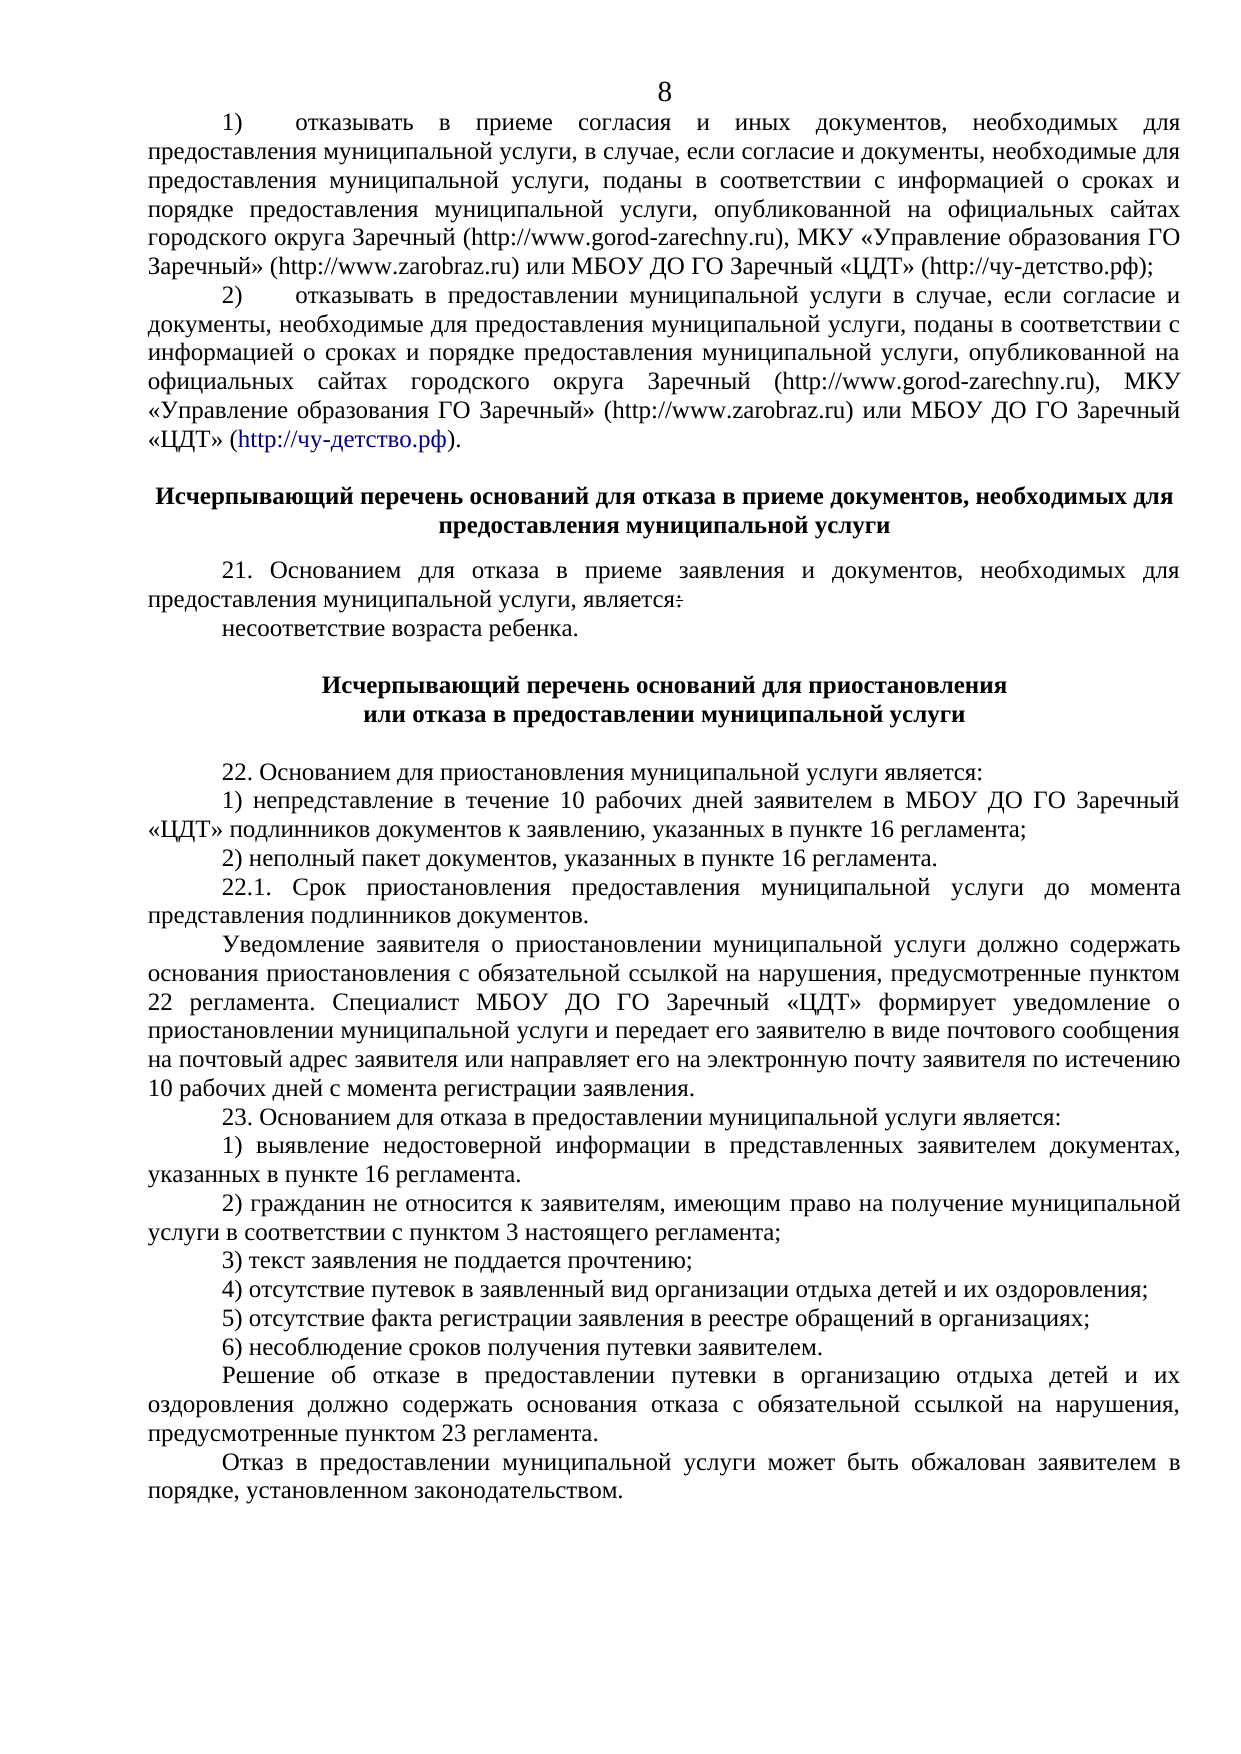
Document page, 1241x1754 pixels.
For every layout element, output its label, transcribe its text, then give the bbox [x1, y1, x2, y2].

text Исчерпывающий перечень оснований для отказа в приеме документов, необходимых для предоставления муниципальной услуги [148, 481, 1181, 539]
text или отказа в предоставлении муниципальной услуги [148, 699, 1181, 728]
text 5) отсутствие факта регистрации заявления в реестре обращений в организациях; [148, 1303, 1181, 1332]
text 2) гражданин не относится к заявителям, имеющим право на получение муниципальной услуги в соответствии с пунктом 3 настоящего регламента; [148, 1188, 1181, 1245]
text Уведомление заявителя о приостановлении муниципальной услуги должно содержать основания приостановления с обязательной ссылкой на нарушения, предусмотренные пунктом 22 регламента. Специалист МБОУ ДО ГО Заречный «ЦДТ» формирует уведомление о приостановлении муниципальной услуги и передает его заявителю в виде почтового сообщения на почтовый адрес заявителя или направляет его на электронную почту заявителя по истечению 10 рабочих дней с момента регистрации заявления. [148, 929, 1181, 1102]
text 6) несоблюдение сроков получения путевки заявителем. [148, 1332, 1181, 1360]
text 22.1. Срок приостановления предоставления муниципальной услуги до момента представления подлинников документов. [148, 872, 1181, 929]
list отказывать в приеме согласия и иных документов, необходимых для предоставления муниципальной услуги, в случае, если согласие и документы, необходимые для предоставления муниципальной услуги, поданы в соответствии с информацией о сроках и порядке предоставления муниципальной услуги, опубликованной на официальных сайтах городского округа Заречный (http://www.gorod-zarechny.ru), МКУ «Управление образования ГО Заречный» (http://www.zarobraz.ru) или МБОУ ДО ГО Заречный «ЦДТ» (http://чу-детство.рф); [148, 107, 1181, 280]
text несоответствие возраста ребенка. [148, 613, 1181, 642]
text 4) отсутствие путевок в заявленный вид организации отдыха детей и их оздоровления; [148, 1274, 1181, 1303]
text Исчерпывающий перечень оснований для приостановления [148, 670, 1181, 699]
text 1) непредставление в течение 10 рабочих дней заявителем в МБОУ ДО ГО Заречный «ЦДТ» подлинников документов к заявлению, указанных в пункте 16 регламента; [148, 785, 1181, 843]
text 22. Основанием для приостановления муниципальной услуги является: [148, 757, 1181, 785]
text Решение об отказе в предоставлении путевки в организацию отдыха детей и их оздоровления должно содержать основания отказа с обязательной ссылкой на нарушения, предусмотренные пунктом 23 регламента. [148, 1360, 1181, 1447]
text 1) выявление недостоверной информации в представленных заявителем документах, указанных в пункте 16 регламента. [148, 1130, 1181, 1188]
text 21. Основанием для отказа в приеме заявления и документов, необходимых для предоставления муниципальной услуги, является: [148, 555, 1181, 613]
text 2) неполный пакет документов, указанных в пункте 16 регламента. [148, 843, 1181, 872]
text 23. Основанием для отказа в предоставлении муниципальной услуги является: [148, 1102, 1181, 1130]
text Отказ в предоставлении муниципальной услуги может быть обжалован заявителем в порядке, установленном законодательством. [148, 1447, 1181, 1504]
list отказывать в предоставлении муниципальной услуги в случае, если согласие и документы, необходимые для предоставления муниципальной услуги, поданы в соответствии с информацией о сроках и порядке предоставления муниципальной услуги, опубликованной на официальных сайтах городского округа Заречный (http://www.gorod-zarechny.ru), МКУ «Управление образования ГО Заречный» (http://www.zarobraz.ru) или МБОУ ДО ГО Заречный «ЦДТ» (http://чу-детство.рф). [148, 280, 1181, 452]
text 3) текст заявления не поддается прочтению; [148, 1245, 1181, 1274]
